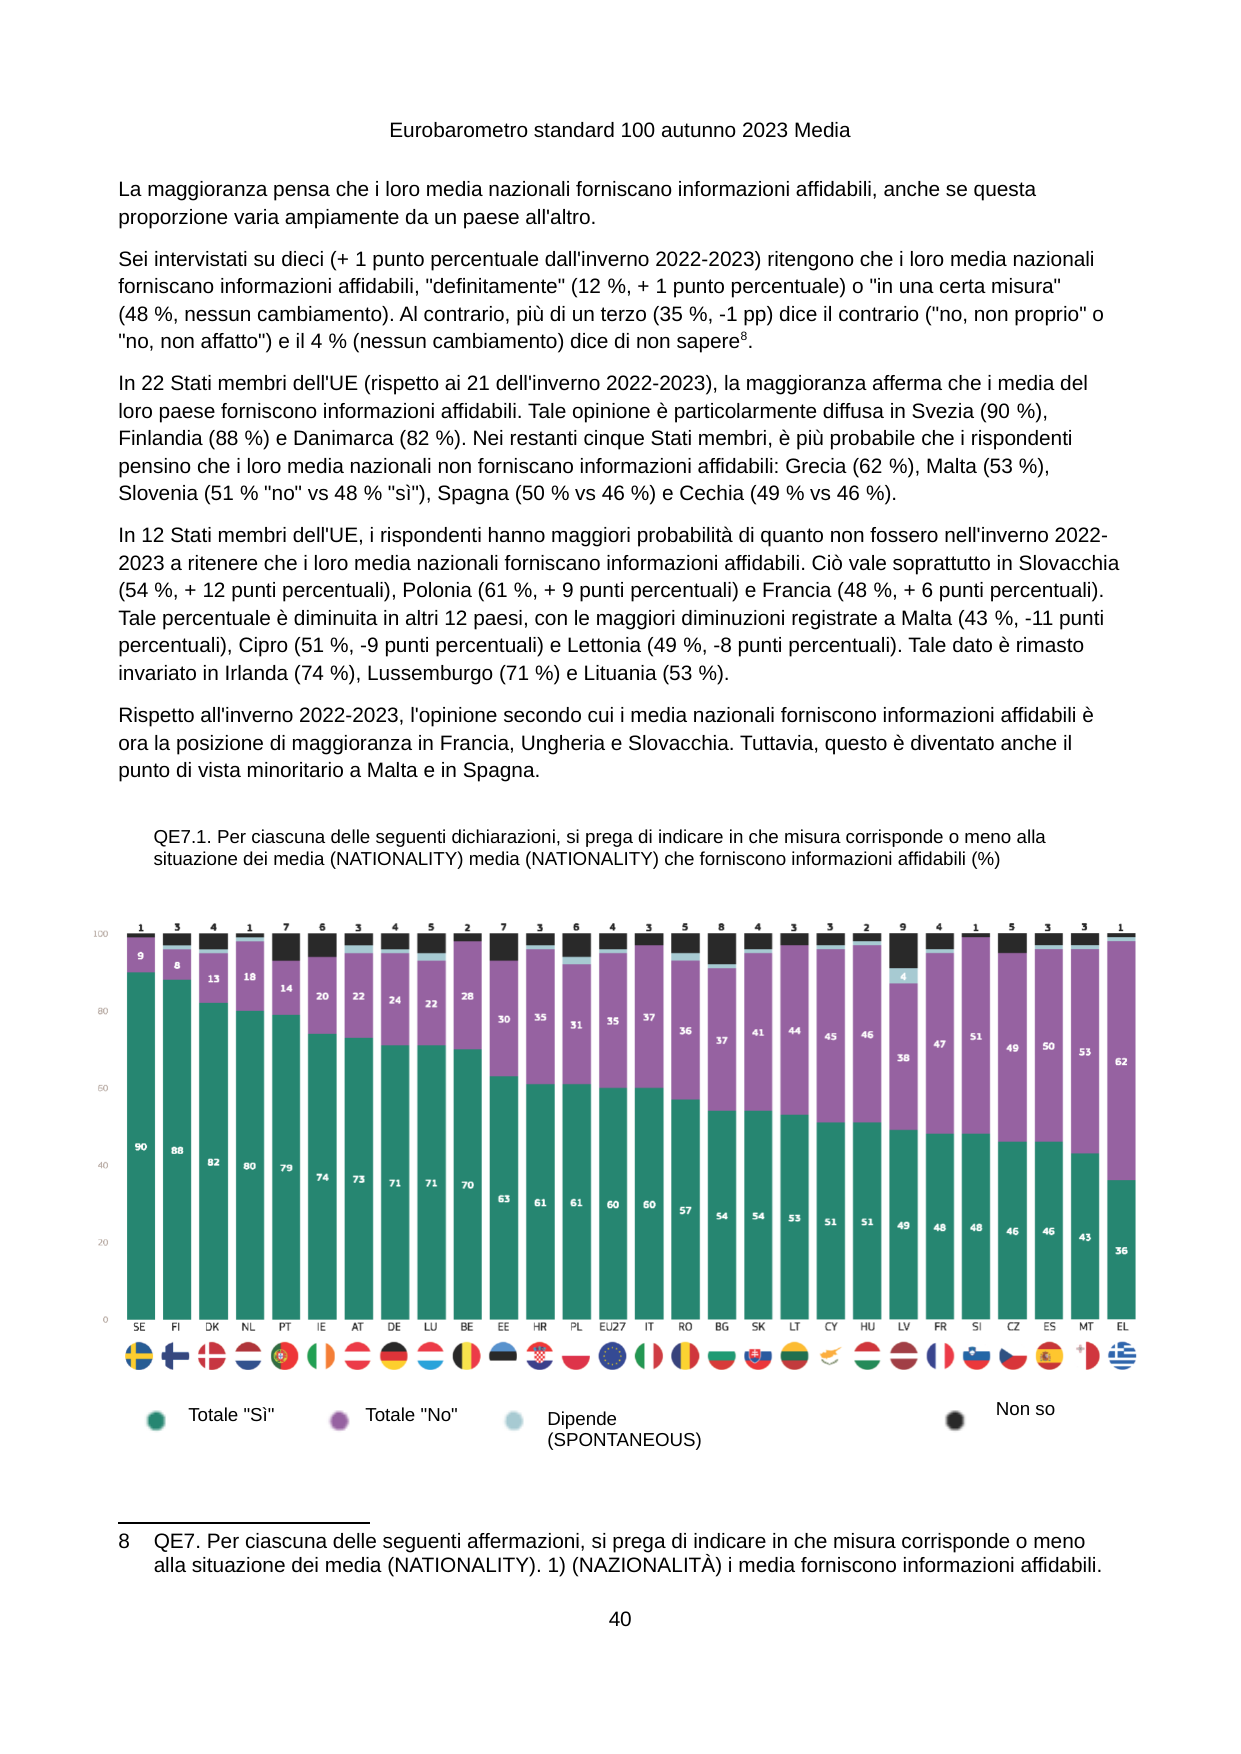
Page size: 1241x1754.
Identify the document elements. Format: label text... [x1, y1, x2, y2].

text Sei intervistati su dieci (+ 1 punto percentuale dall'inverno 2022-2023) ritengono che i loro media nazionali forniscano informazioni affidabili, "definitamente" (12 %, + 1 punto percentuale) o "in una certa misura" (48 %, nessun cambiamento). Al contrario, più di un terzo (35 %, -1 pp) dice il contrario ("no, non proprio" o "no, non affatto") e il 4 % (nessun cambiamento) dice di non sapere. [118, 247, 1122, 353]
text La maggioranza pensa che i loro media nazionali forniscano informazioni affidabili, anche se questa proporzione varia ampiamente da un paese all'altro. [118, 177, 1122, 228]
picture [134, 1381, 970, 1449]
text QE7. Per ciascuna delle seguenti affermazioni, si prega di indicare in che misura corrisponde o meno alla situazione dei media (NATIONALITY). 1) (NAZIONALITÀ) i media forniscono informazioni affidabili. [118, 1529, 1122, 1577]
text In 12 Stati membri dell'UE, i rispondenti hanno maggiori probabilità di quanto non fossero nell'inverno 2022-2023 a ritenere che i loro media nazionali forniscano informazioni affidabili. Ciò vale soprattutto in Slovacchia (54 %, + 12 punti percentuali), Polonia (61 %, + 9 punti percentuali) e Francia (48 %, + 6 punti percentuali). Tale percentuale è diminuita in altri 12 paesi, con le maggiori diminuzioni registrate a Malta (43 %, -11 punti percentuali), Cipro (51 %, -9 punti percentuali) e Lettonia (49 %, -8 punti percentuali). Tale dato è rimasto invariato in Irlanda (74 %), Lussemburgo (71 %) e Lituania (53 %). [118, 523, 1122, 685]
text In 22 Stati membri dell'UE (rispetto ai 21 dell'inverno 2022-2023), la maggioranza afferma che i media del loro paese forniscono informazioni affidabili. Tale opinione è particolarmente diffusa in Svezia (90 %), Finlandia (88 %) e Danimarca (82 %). Nei restanti cinque Stati membri, è più probabile che i rispondenti pensino che i loro media nazionali non forniscano informazioni affidabili: Grecia (62 %), Malta (53 %), Slovenia (51 % "no" vs 48 % "sì"), Spagna (50 % vs 46 %) e Cechia (49 % vs 46 %). [118, 371, 1122, 505]
picture [83, 914, 1141, 1373]
text Rispetto all'inverno 2022-2023, l'opinione secondo cui i media nazionali forniscono informazioni affidabili è ora la posizione di maggioranza in Francia, Ungheria e Slovacchia. Tuttavia, questo è diventato anche il punto di vista minoritario a Malta e in Spagna. [118, 703, 1122, 782]
